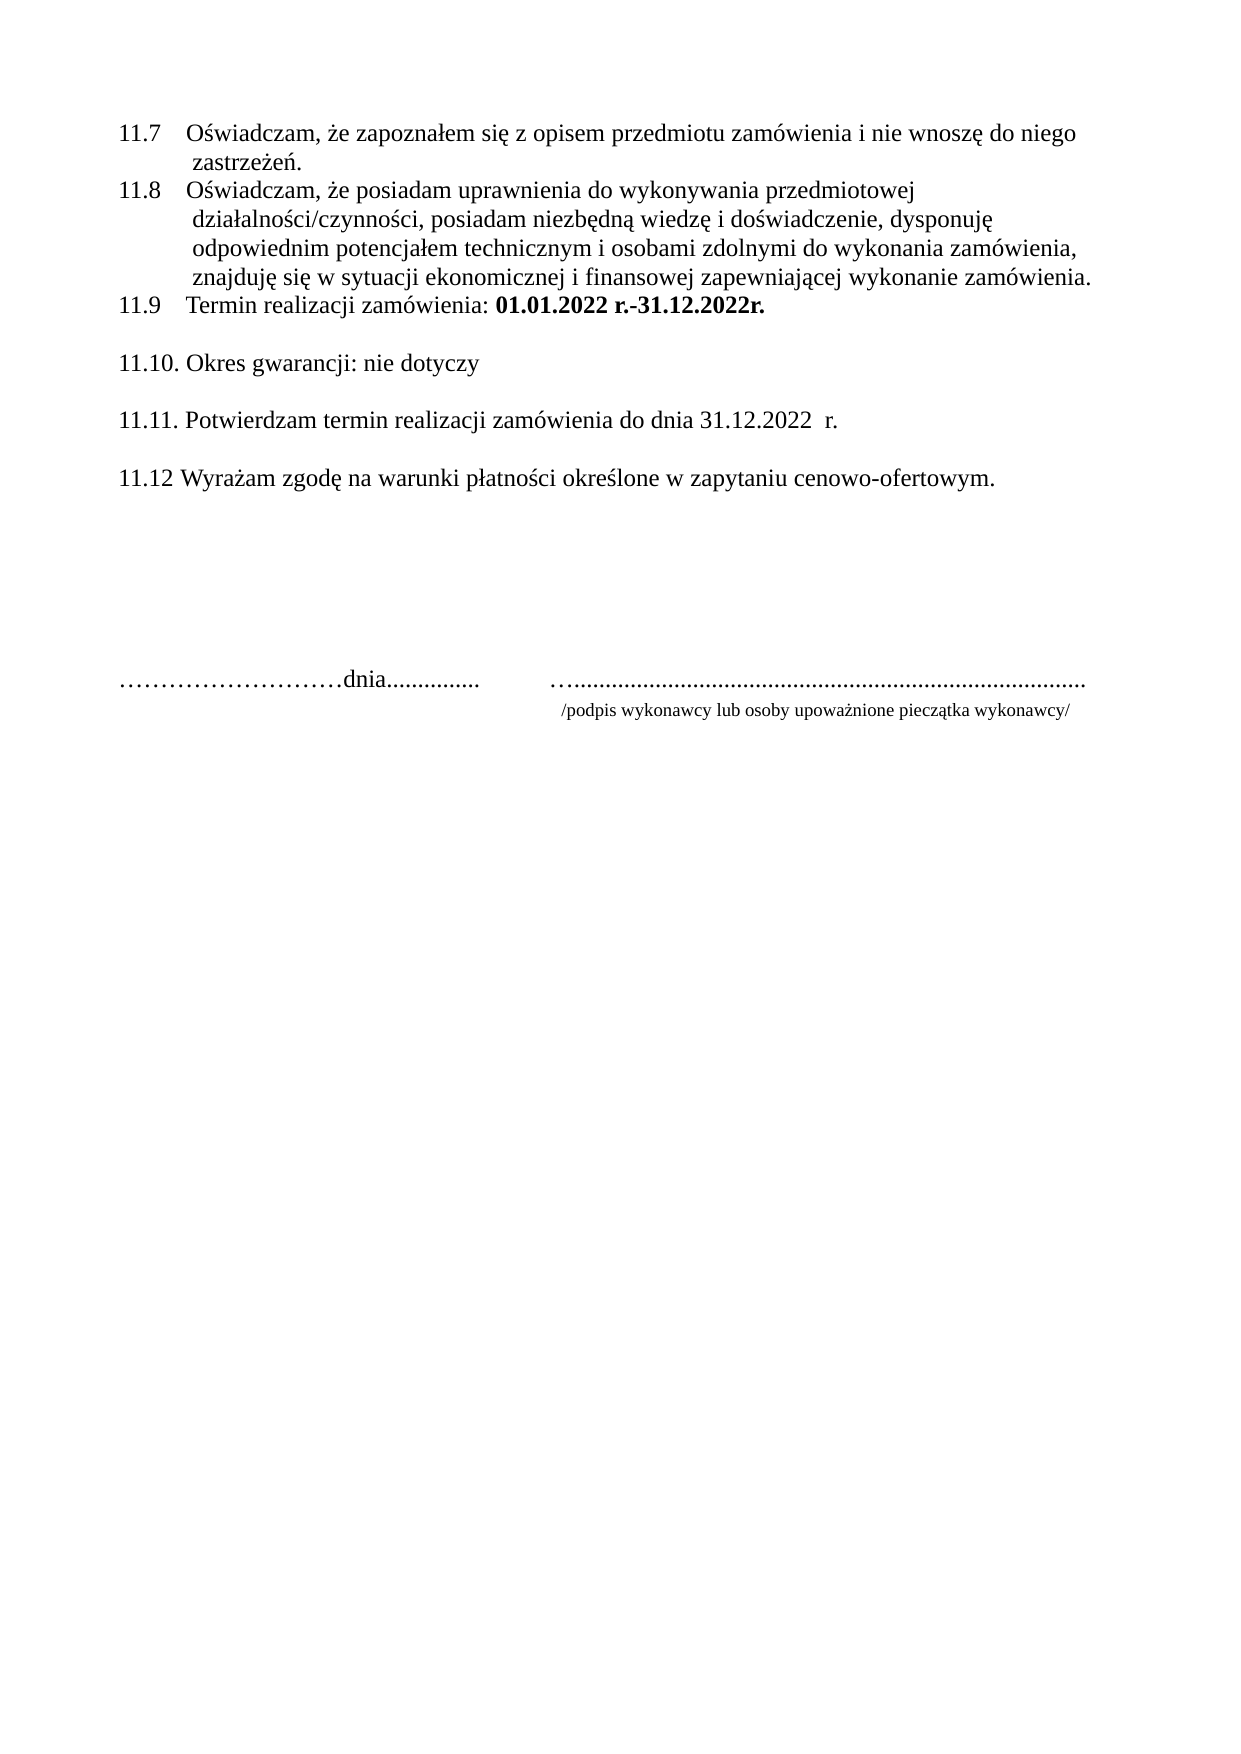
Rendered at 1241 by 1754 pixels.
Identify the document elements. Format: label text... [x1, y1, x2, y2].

text 11.7 Oświadczam, że zapoznałem się z opisem przedmiotu zamówienia i nie wnoszę do niego [118, 118, 1122, 147]
text 11.11. Potwierdzam termin realizacji zamówienia do dnia 31.12.2022 r. [118, 406, 1122, 434]
list Wyrażam zgodę na warunki płatności określone w zapytaniu cenowo-ofertowym. [118, 463, 1122, 492]
text 11.9 Termin realizacji zamówienia: 01.01.2022 r.-31.12.2022r. [118, 291, 1122, 319]
text /podpis wykonawcy lub osoby upoważnione pieczątka wykonawcy/ [118, 693, 1122, 722]
text 11.10. Okres gwarancji: nie dotyczy [118, 348, 1122, 377]
text 11.8 Oświadczam, że posiadam uprawnienia do wykonywania przedmiotowej działalności/czynności, posiadam niezbędną wiedzę i doświadczenie, dysponuję odpowiednim potencjałem technicznym i osobami zdolnymi do wykonania zamówienia, znajduję się w sytuacji ekonomicznej i finansowej zapewniającej wykonanie zamówienia. [118, 176, 1122, 291]
text ………………………dnia............... ….................................................................................. [118, 664, 1122, 693]
text zastrzeżeń. [118, 147, 1122, 176]
